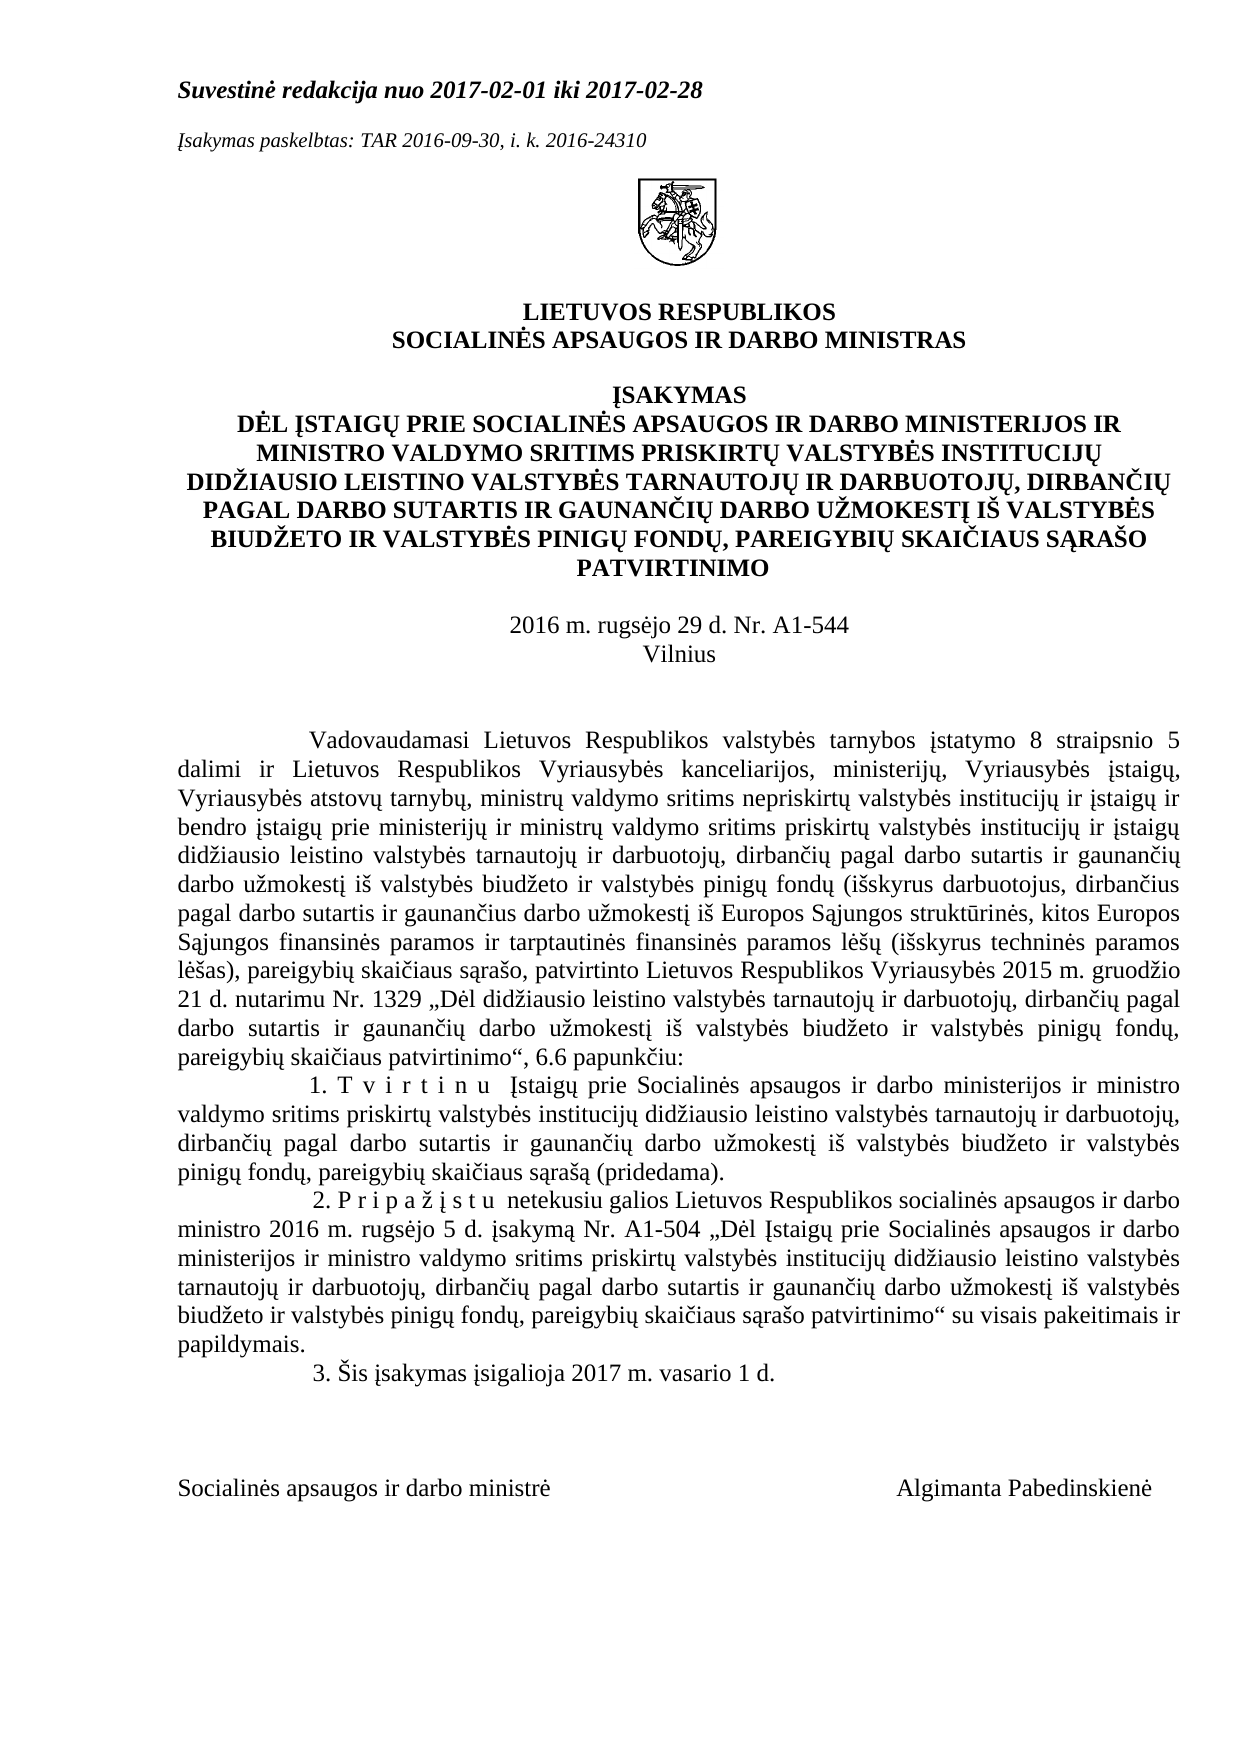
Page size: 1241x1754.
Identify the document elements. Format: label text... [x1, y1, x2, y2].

text Įsakymas paskelbtas: TAR 2016-09-30, i. k. 2016-24310 [177, 128, 1181, 152]
text SOCIALINĖS APSAUGOS IR DARBO MINISTRAS [177, 325, 1181, 354]
text Suvestinė redakcija nuo 2017-02-01 iki 2017-02-28 [177, 75, 1181, 104]
text Vadovaudamasi Lietuvos Respublikos valstybės tarnybos įstatymo 8 straipsnio 5 dalimi ir Lietuvos Respublikos Vyriausybės kanceliarijos, ministerijų, Vyriausybės įstaigų, Vyriausybės atstovų tarnybų, ministrų valdymo sritims nepriskirtų valstybės institucijų ir įstaigų ir bendro įstaigų prie ministerijų ir ministrų valdymo sritims priskirtų valstybės institucijų ir įstaigų didžiausio leistino valstybės tarnautojų ir darbuotojų, dirbančių pagal darbo sutartis ir gaunančių darbo užmokestį iš valstybės biudžeto ir valstybės pinigų fondų (išskyrus darbuotojus, dirbančius pagal darbo sutartis ir gaunančius darbo užmokestį iš Europos Sąjungos struktūrinės, kitos Europos Sąjungos finansinės paramos ir tarptautinės finansinės paramos lėšų (išskyrus techninės paramos lėšas), pareigybių skaičiaus sąrašo, patvirtinto Lietuvos Respublikos Vyriausybės 2015 m. gruodžio 21 d. nutarimu Nr. 1329 „Dėl didžiausio leistino valstybės tarnautojų ir darbuotojų, dirbančių pagal darbo sutartis ir gaunančių darbo užmokestį iš valstybės biudžeto ir valstybės pinigų fondų, pareigybių skaičiaus patvirtinimo“, 6.6 papunkčiu: [177, 725, 1181, 1070]
text LIETUVOS RESPUBLIKOS [177, 297, 1181, 325]
text 1. T v i r t i n u Įstaigų prie Socialinės apsaugos ir darbo ministerijos ir ministro valdymo sritims priskirtų valstybės institucijų didžiausio leistino valstybės tarnautojų ir darbuotojų, dirbančių pagal darbo sutartis ir gaunančių darbo užmokestį iš valstybės biudžeto ir valstybės pinigų fondų, pareigybių skaičiaus sąrašą (pridedama). [177, 1070, 1181, 1185]
text DĖL įstaigų prie socialinės apsaugos ir darbo ministerijos ir ministro valdymo sritims priskirtų valstybės institucijų DIDŽIAUSIO LEISTINO VALSTYBĖS TARNAUTOJŲ IR DARBUOTOJŲ, DIRBANČIŲ PAGAL DARBO SUTARTIS IR GAUNANČIŲ DARBO UŽMOKESTĮ IŠ VALSTYBĖS BIUDŽETO IR VALSTYBĖS PINIGŲ FONDŲ, PAREIGYBIŲ SKAIČIAUS sąrašo PATVIRTINIMO [177, 409, 1181, 582]
text 2. P r i p a ž į s t u netekusiu galios Lietuvos Respublikos socialinės apsaugos ir darbo ministro 2016 m. rugsėjo 5 d. įsakymą Nr. A1-504 „Dėl Įstaigų prie Socialinės apsaugos ir darbo ministerijos ir ministro valdymo sritims priskirtų valstybės institucijų didžiausio leistino valstybės tarnautojų ir darbuotojų, dirbančių pagal darbo sutartis ir gaunančių darbo užmokestį iš valstybės biudžeto ir valstybės pinigų fondų, pareigybių skaičiaus sąrašo patvirtinimo“ su visais pakeitimais ir papildymais. [177, 1185, 1181, 1358]
text Socialinės apsaugos ir darbo ministrė Algimanta Pabedinskienė [177, 1473, 1181, 1502]
text Vilnius [177, 639, 1181, 668]
text 3. Šis įsakymas įsigalioja 2017 m. vasario 1 d. [177, 1358, 1181, 1387]
text 2016 m. rugsėjo 29 d. Nr. A1-544 [177, 610, 1181, 639]
text ĮSAKYMAS [177, 380, 1181, 409]
